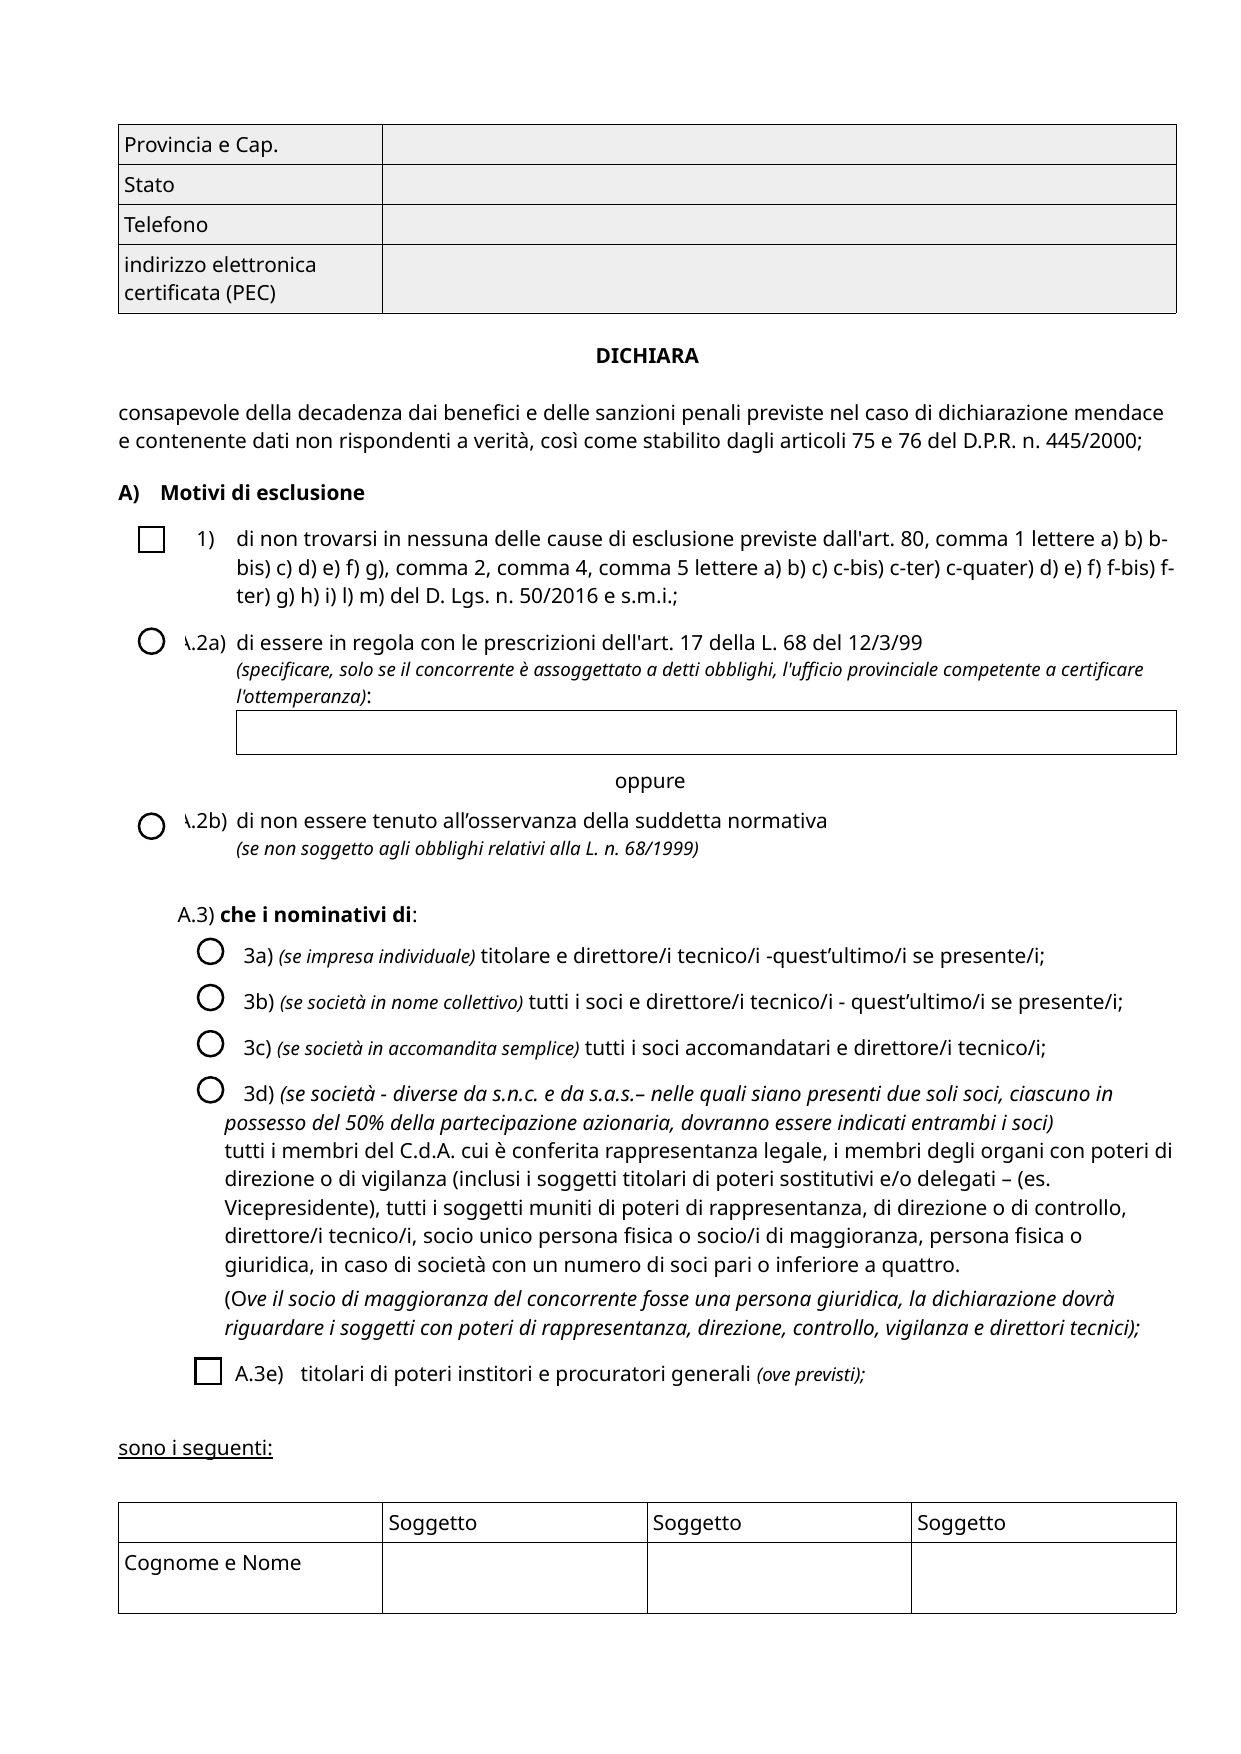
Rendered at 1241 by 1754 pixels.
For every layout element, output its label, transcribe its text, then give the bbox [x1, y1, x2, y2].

table_header Soggetto [912, 1503, 1176, 1542]
table_header Soggetto [648, 1503, 911, 1542]
table_cell [383, 165, 1176, 204]
text A.3) che i nominativi di: [118, 901, 1176, 929]
text consapevole della decadenza dai benefici e delle sanzioni penali previste nel caso di dichiarazione mendace e contenente dati non rispondenti a verità, così come stabilito dagli articoli 75 e 76 del D.P.R. n. 445/2000; [118, 398, 1176, 455]
table_cell [383, 1543, 647, 1613]
table_header Soggetto [383, 1503, 647, 1542]
text sono i seguenti: [118, 1433, 1176, 1462]
text A.2a) di essere in regola con le prescrizioni dell'art. 17 della L. 68 del 12/3/99 (specificare, solo se il concorrente è assoggettato a detti obblighi, l'ufficio provinciale competente a certificare l'ottemperanza): [177, 628, 1176, 754]
text DICHIARA [118, 341, 1176, 369]
table_cell Cognome e Nome [119, 1543, 382, 1613]
text (Ove il socio di maggioranza del concorrente fosse una persona giuridica, la dichiarazione dovrà riguardare i soggetti con poteri di rappresentanza, direzione, controllo, vigilanza e direttori tecnici); [165, 1284, 1176, 1341]
text A.3e) titolari di poteri institori e procuratori generali (ove previsti); [235, 1359, 1176, 1387]
table_cell [383, 205, 1176, 244]
text oppure [124, 766, 1176, 794]
text A.1) di non trovarsi in nessuna delle cause di esclusione previste dall'art. 80, comma 1 lettere a) b) b-bis) c) d) e) f) g), comma 2, comma 4, comma 5 lettere a) b) c) c-bis) c-ter) c-quater) d) e) f) f-bis) f-ter) g) h) i) l) m) del D. Lgs. n. 50/2016 e s.m.i.; [177, 524, 1176, 610]
table_cell Telefono [119, 205, 382, 244]
table_cell [383, 125, 1176, 164]
table_cell Provincia e Cap. [119, 125, 382, 164]
text A.2b) di non essere tenuto all’osservanza della suddetta normativa (se non soggetto agli obblighi relativi alla L. n. 68/1999) [177, 806, 1176, 860]
table_cell Stato [119, 165, 382, 204]
table_cell [648, 1543, 911, 1613]
table_header [119, 1503, 382, 1542]
table_cell [383, 245, 1176, 312]
table_cell [912, 1543, 1176, 1613]
text A) Motivi di esclusione [118, 478, 1176, 507]
text A.3c) (se società in accomandita semplice) tutti i soci accomandatari e direttore/i tecnico/i; [244, 1033, 1176, 1061]
text A.3b) (se società in nome collettivo) tutti i soci e direttore/i tecnico/i - quest’ultimo/i se presente/i; [244, 987, 1176, 1015]
text A.3a) (se impresa individuale) titolare e direttore/i tecnico/i -quest’ultimo/i se presente/i; [244, 941, 1176, 969]
table_cell indirizzo elettronica certificata (PEC) [119, 245, 382, 312]
text A.3d) (se società - diverse da s.n.c. e da s.a.s.– nelle quali siano presenti due soli soci, ciascuno in possesso del 50% della partecipazione azionaria, dovranno essere indicati entrambi i soci) tutti i membri del C.d.A. cui è conferita rappresentanza legale, i membri degli organi con poteri di direzione o di vigilanza (inclusi i soggetti titolari di poteri sostitutivi e/o delegati – (es. Vicepresidente), tutti i soggetti muniti di poteri di rappresentanza, di direzione o di controllo, direttore/i tecnico/i, socio unico persona fisica o socio/i di maggioranza, persona fisica o giuridica, in caso di società con un numero di soci pari o inferiore a quattro. [165, 1079, 1176, 1278]
